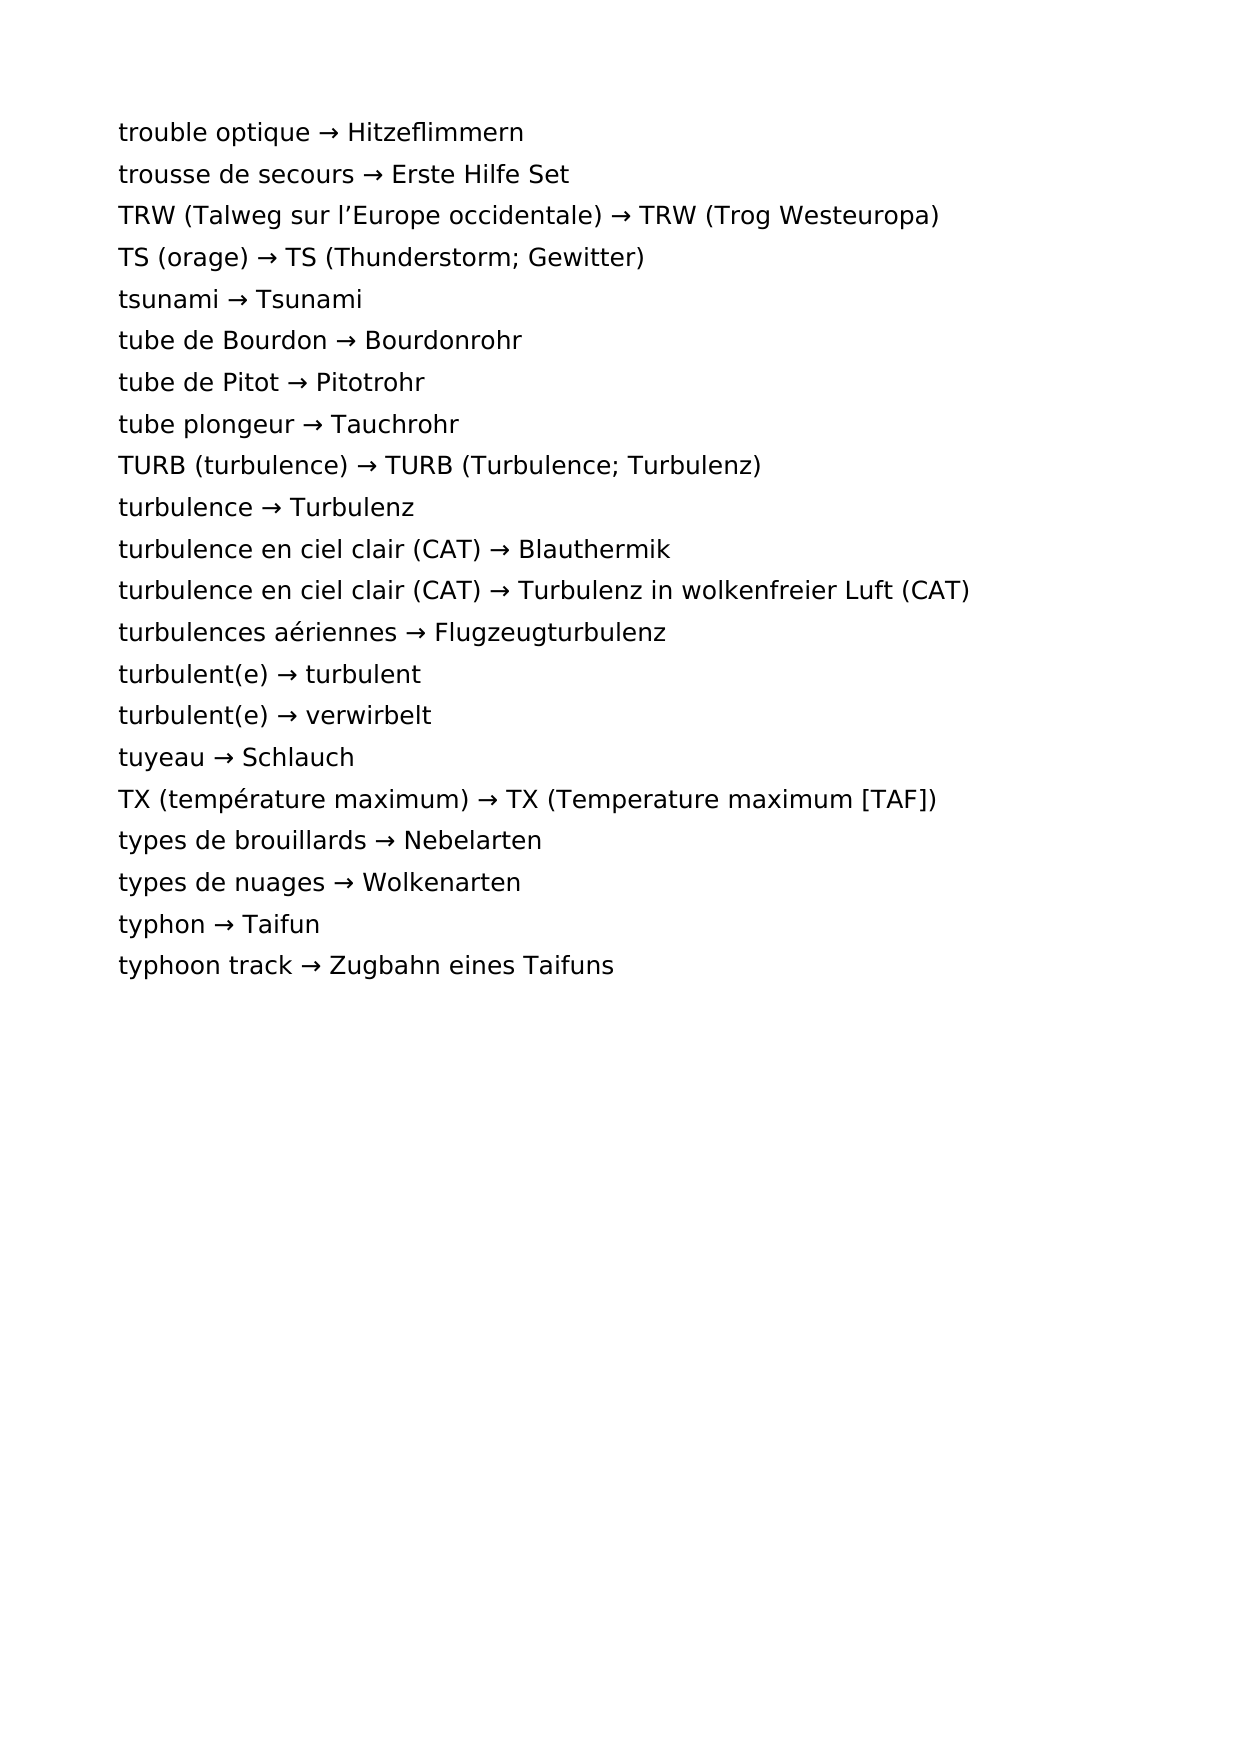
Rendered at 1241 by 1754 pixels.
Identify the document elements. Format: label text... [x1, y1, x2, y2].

text typhoon track → Zugbahn eines Taifuns [118, 951, 1122, 981]
text tube plongeur → Tauchrohr [118, 410, 1122, 439]
text tsunami → Tsunami [118, 285, 1122, 314]
text tube de Bourdon → Bourdonrohr [118, 326, 1122, 356]
text turbulent(e) → verwirbelt [118, 701, 1122, 731]
text trousse de secours → Erste Hilfe Set [118, 160, 1122, 189]
text turbulence en ciel clair (CAT) → Blauthermik [118, 535, 1122, 564]
text turbulence en ciel clair (CAT) → Turbulenz in wolkenfreier Luft (CAT) [118, 576, 1122, 606]
text TX (température maximum) → TX (Temperature maximum [TAF]) [118, 785, 1122, 814]
text turbulences aériennes → Flugzeugturbulenz [118, 618, 1122, 647]
text tube de Pitot → Pitotrohr [118, 368, 1122, 397]
text TURB (turbulence) → TURB (Turbulence; Turbulenz) [118, 451, 1122, 481]
text turbulence → Turbulenz [118, 493, 1122, 522]
text typhon → Taifun [118, 910, 1122, 939]
text turbulent(e) → turbulent [118, 660, 1122, 689]
text types de brouillards → Nebelarten [118, 826, 1122, 856]
text tuyeau → Schlauch [118, 743, 1122, 772]
text types de nuages → Wolkenarten [118, 868, 1122, 897]
text trouble optique → Hitzeflimmern [118, 118, 1122, 147]
text TS (orage) → TS (Thunderstorm; Gewitter) [118, 243, 1122, 272]
text TRW (Talweg sur l’Europe occidentale) → TRW (Trog Westeuropa) [118, 201, 1122, 231]
